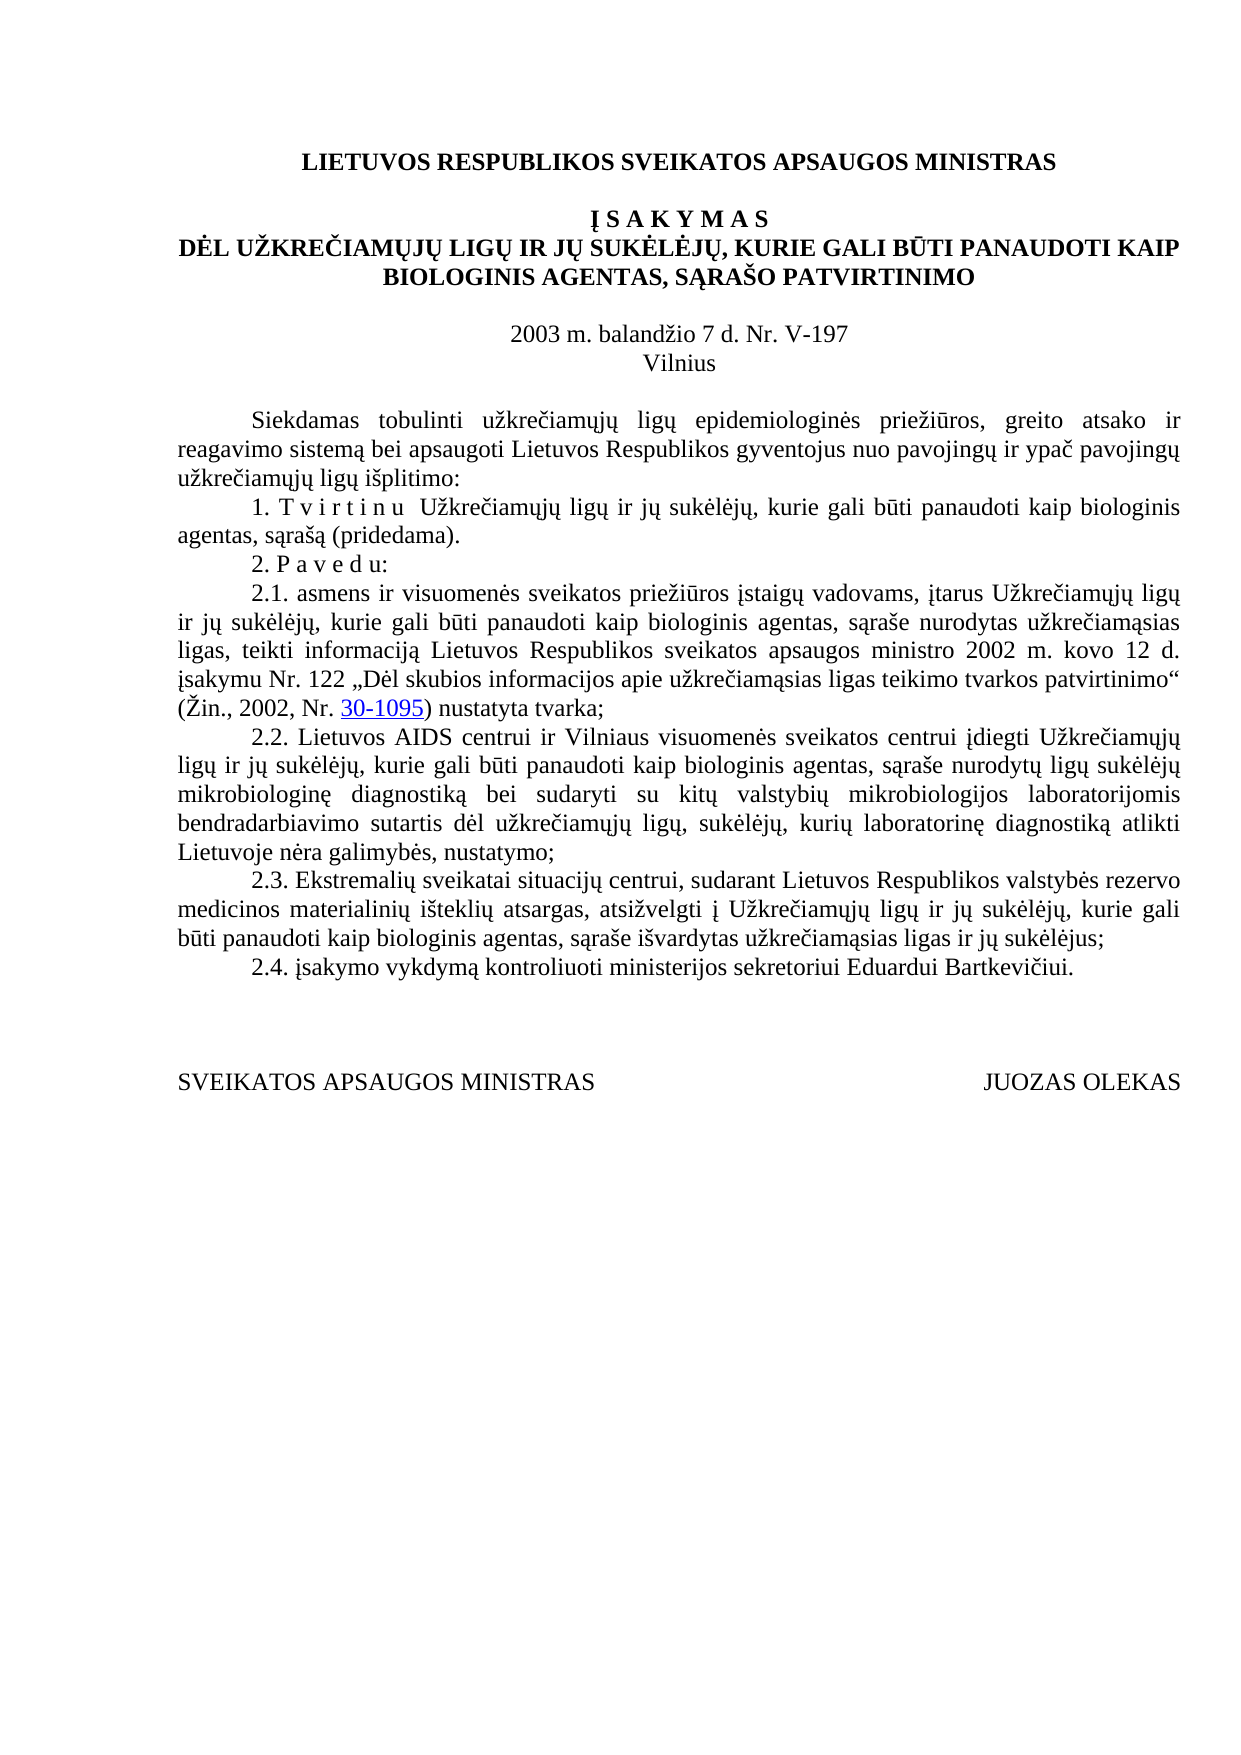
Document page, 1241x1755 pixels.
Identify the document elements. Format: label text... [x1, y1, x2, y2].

text 2003 m. balandžio 7 d. Nr. V-197 [177, 319, 1181, 348]
text 2. Pavedu: [177, 549, 1181, 578]
text Vilnius [177, 348, 1181, 377]
text LIETUVOS RESPUBLIKOS SVEIKATOS APSAUGOS MINISTRAS [177, 147, 1181, 176]
text Siekdamas tobulinti užkrečiamųjų ligų epidemiologinės priežiūros, greito atsako ir reagavimo sistemą bei apsaugoti Lietuvos Respublikos gyventojus nuo pavojingų ir ypač pavojingų užkrečiamųjų ligų išplitimo: [177, 406, 1181, 492]
text 2.1. asmens ir visuomenės sveikatos priežiūros įstaigų vadovams, įtarus Užkrečiamųjų ligų ir jų sukėlėjų, kurie gali būti panaudoti kaip biologinis agentas, sąraše nurodytas užkrečiamąsias ligas, teikti informaciją Lietuvos Respublikos sveikatos apsaugos ministro 2002 m. kovo 12 d. įsakymu Nr. 122 „Dėl skubios informacijos apie užkrečiamąsias ligas teikimo tvarkos patvirtinimo“ (Žin., 2002, Nr. 30-1095) nustatyta tvarka; [177, 578, 1181, 722]
text Į S A K Y M A S [177, 204, 1181, 233]
text 2.3. Ekstremalių sveikatai situacijų centrui, sudarant Lietuvos Respublikos valstybės rezervo medicinos materialinių išteklių atsargas, atsižvelgti į Užkrečiamųjų ligų ir jų sukėlėjų, kurie gali būti panaudoti kaip biologinis agentas, sąraše išvardytas užkrečiamąsias ligas ir jų sukėlėjus; [177, 866, 1181, 952]
text SVEIKATOS APSAUGOS MINISTRAS JUOZAS OLEKAS [177, 1067, 1181, 1096]
text 1. Tvirtinu Užkrečiamųjų ligų ir jų sukėlėjų, kurie gali būti panaudoti kaip biologinis agentas, sąrašą (pridedama). [177, 492, 1181, 549]
text 2.2. Lietuvos AIDS centrui ir Vilniaus visuomenės sveikatos centrui įdiegti Užkrečiamųjų ligų ir jų sukėlėjų, kurie gali būti panaudoti kaip biologinis agentas, sąraše nurodytų ligų sukėlėjų mikrobiologinę diagnostiką bei sudaryti su kitų valstybių mikrobiologijos laboratorijomis bendradarbiavimo sutartis dėl užkrečiamųjų ligų, sukėlėjų, kurių laboratorinę diagnostiką atlikti Lietuvoje nėra galimybės, nustatymo; [177, 722, 1181, 866]
text DĖL UŽKREČIAMŲJŲ LIGŲ IR JŲ SUKĖLĖJŲ, KURIE GALI BŪTI PANAUDOTI KAIP BIOLOGINIS AGENTAS, SĄRAŠO PATVIRTINIMO [177, 233, 1181, 291]
text 2.4. įsakymo vykdymą kontroliuoti ministerijos sekretoriui Eduardui Bartkevičiui. [177, 952, 1181, 981]
